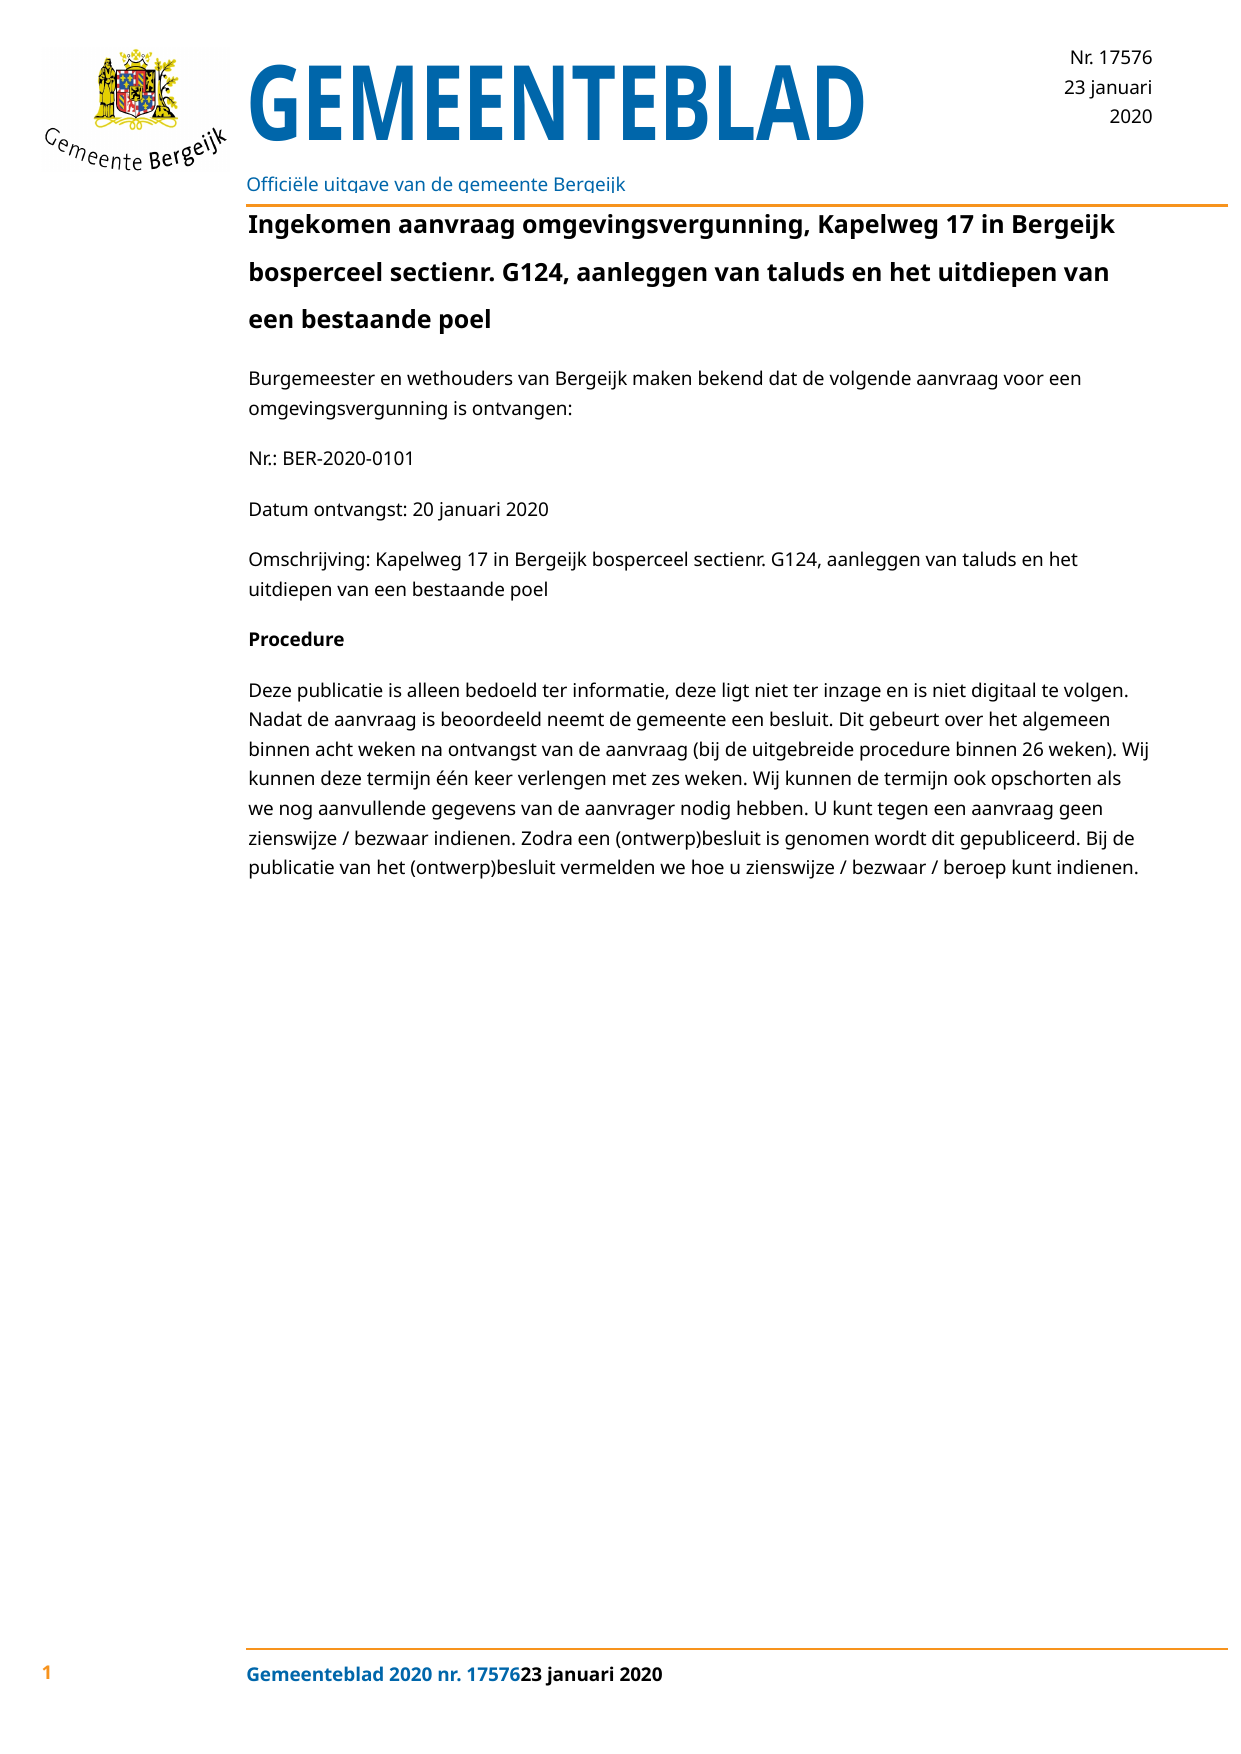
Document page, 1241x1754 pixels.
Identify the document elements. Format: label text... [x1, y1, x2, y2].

text Datum ontvangst: 20 januari 2020 [248, 496, 1152, 522]
text Ingekomen aanvraag omgevingsvergunning, Kapelweg 17 in Bergeijk bosperceel sectienr. G124, aanleggen van taluds en het uitdiepen van een bestaande poel [248, 207, 1152, 336]
text Procedure [248, 626, 1152, 652]
text Burgemeester en wethouders van Bergeijk maken bekend dat de volgende aanvraag voor een omgevingsvergunning is ontvangen: [248, 366, 1152, 421]
text Omschrijving: Kapelweg 17 in Bergeijk bosperceel sectienr. G124, aanleggen van taluds en het uitdiepen van een bestaande poel [248, 546, 1152, 602]
text Nr.: BER-2020-0101 [248, 446, 1152, 471]
picture [41, 47, 231, 172]
text Deze publicatie is alleen bedoeld ter informatie, deze ligt niet ter inzage en is niet digitaal te volgen. Nadat de aanvraag is beoordeeld neemt de gemeente een besluit. Dit gebeurt over het algemeen binnen acht weken na ontvangst van de aanvraag (bij de uitgebreide procedure binnen 26 weken). Wij kunnen deze termijn één keer verlengen met zes weken. Wij kunnen de termijn ook opschorten als we nog aanvullende gegevens van de aanvrager nodig hebben. U kunt tegen een aanvraag geen zienswijze / bezwaar indienen. Zodra een (ontwerp)besluit is genomen wordt dit gepubliceerd. Bij de publicatie van het (ontwerp)besluit vermelden we hoe u zienswijze / bezwaar / beroep kunt indienen. [248, 677, 1152, 880]
